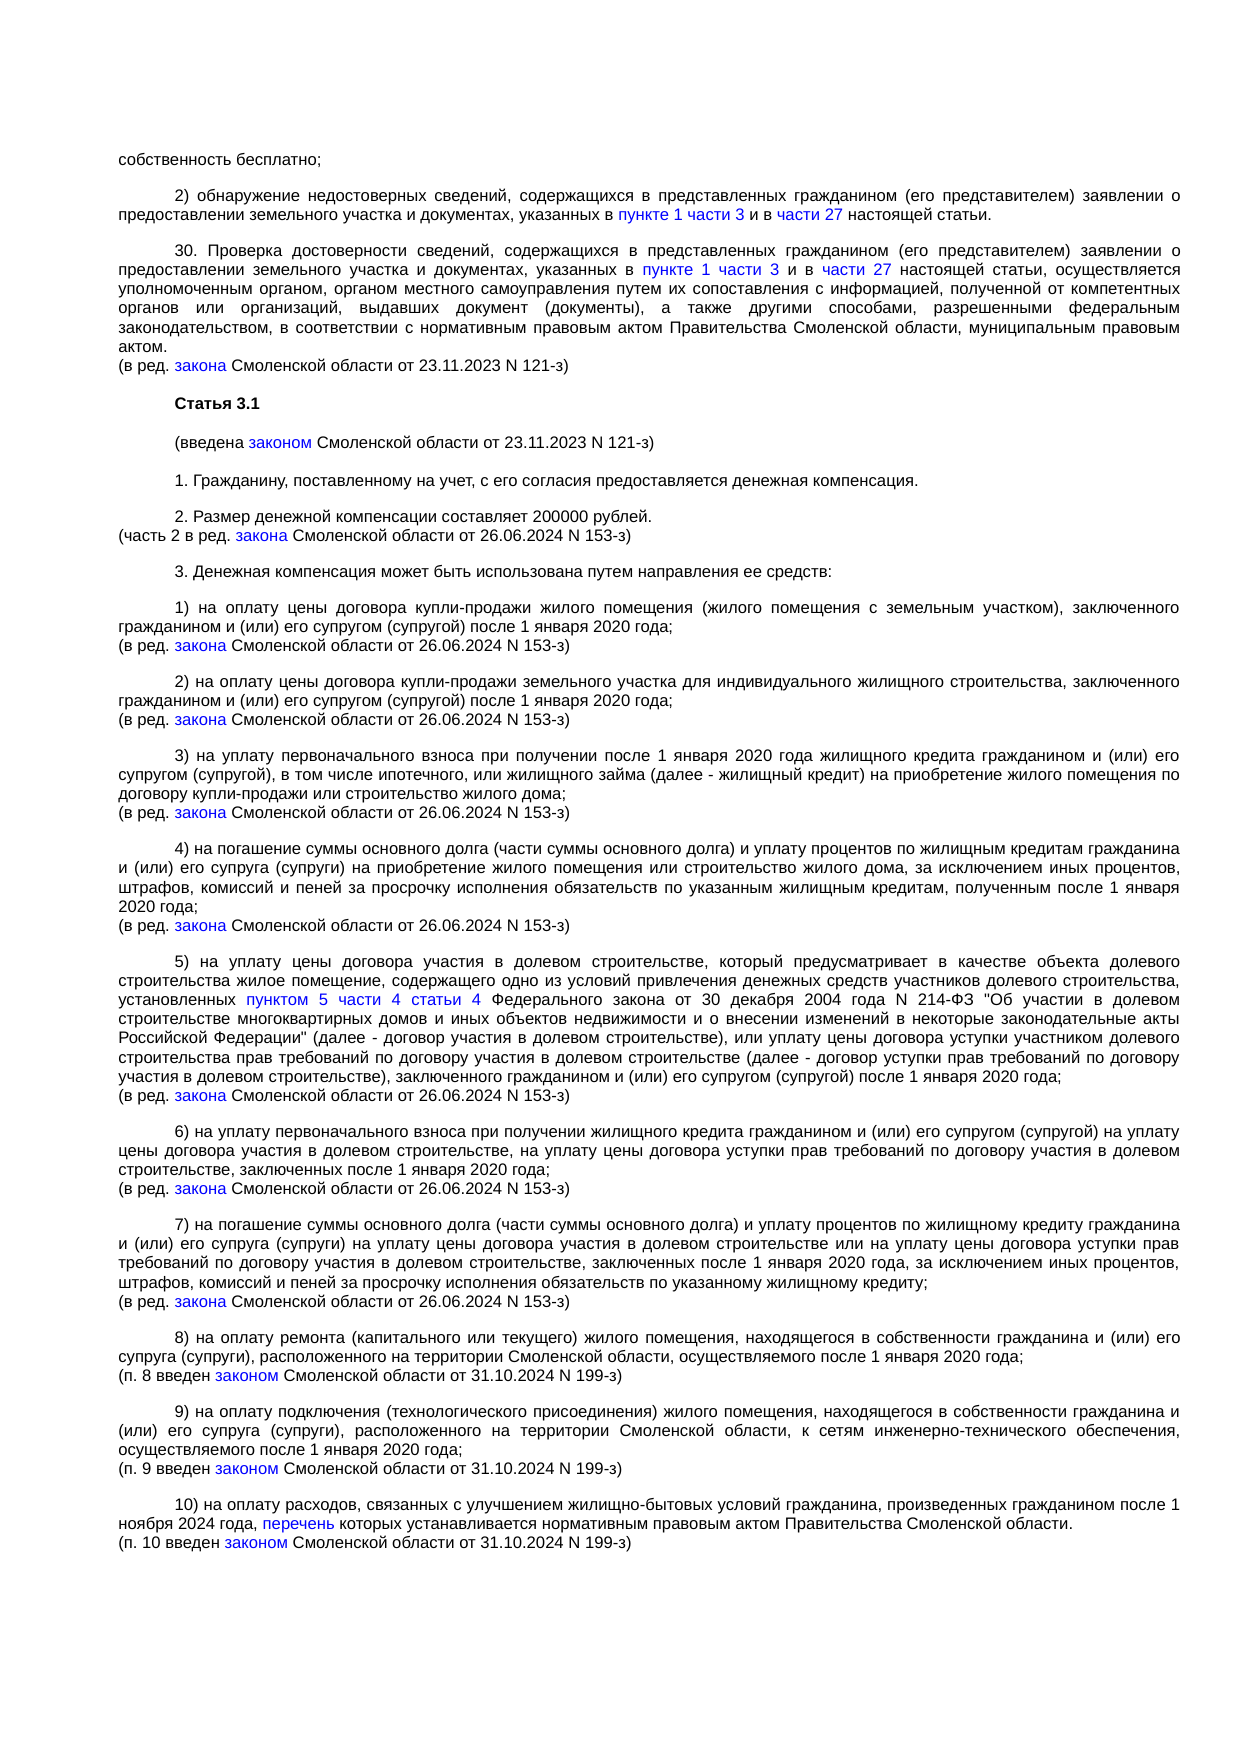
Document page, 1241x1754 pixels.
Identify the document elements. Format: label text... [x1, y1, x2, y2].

text (в ред. закона Смоленской области от 26.06.2024 N 153-з) [118, 1179, 1181, 1198]
text 2) обнаружение недостоверных сведений, содержащихся в представленных гражданином (его представителем) заявлении о предоставлении земельного участка и документах, указанных в пункте 1 части 3 и в части 27 настоящей статьи. [118, 186, 1181, 224]
text (в ред. закона Смоленской области от 26.06.2024 N 153-з) [118, 1086, 1181, 1105]
text (введена законом Смоленской области от 23.11.2023 N 121-з) [118, 432, 1181, 452]
text 7) на погашение суммы основного долга (части суммы основного долга) и уплату процентов по жилищному кредиту гражданина и (или) его супруга (супруги) на уплату цены договора участия в долевом строительстве или на уплату цены договора уступки прав требований по договору участия в долевом строительстве, заключенных после 1 января 2020 года, за исключением иных процентов, штрафов, комиссий и пеней за просрочку исполнения обязательств по указанному жилищному кредиту; [118, 1215, 1181, 1292]
text 3) на уплату первоначального взноса при получении после 1 января 2020 года жилищного кредита гражданином и (или) его супругом (супругой), в том числе ипотечного, или жилищного займа (далее - жилищный кредит) на приобретение жилого помещения по договору купли-продажи или строительство жилого дома; [118, 746, 1181, 803]
text 1) на оплату цены договора купли-продажи жилого помещения (жилого помещения с земельным участком), заключенного гражданином и (или) его супругом (супругой) после 1 января 2020 года; [118, 597, 1181, 636]
text (в ред. закона Смоленской области от 26.06.2024 N 153-з) [118, 1292, 1181, 1311]
text (в ред. закона Смоленской области от 26.06.2024 N 153-з) [118, 916, 1181, 935]
text (в ред. закона Смоленской области от 26.06.2024 N 153-з) [118, 710, 1181, 729]
text 8) на оплату ремонта (капитального или текущего) жилого помещения, находящегося в собственности гражданина и (или) его супруга (супруги), расположенного на территории Смоленской области, осуществляемого после 1 января 2020 года; [118, 1327, 1181, 1366]
text 5) на уплату цены договора участия в долевом строительстве, который предусматривает в качестве объекта долевого строительства жилое помещение, содержащего одно из условий привлечения денежных средств участников долевого строительства, установленных пунктом 5 части 4 статьи 4 Федерального закона от 30 декабря 2004 года N 214-ФЗ "Об участии в долевом строительстве многоквартирных домов и иных объектов недвижимости и о внесении изменений в некоторые законодательные акты Российской Федерации" (далее - договор участия в долевом строительстве), или уплату цены договора уступки участником долевого строительства прав требований по договору участия в долевом строительстве (далее - договор уступки прав требований по договору участия в долевом строительстве), заключенного гражданином и (или) его супругом (супругой) после 1 января 2020 года; [118, 952, 1181, 1086]
text (п. 8 введен законом Смоленской области от 31.10.2024 N 199-з) [118, 1366, 1181, 1385]
text (в ред. закона Смоленской области от 23.11.2023 N 121-з) [118, 356, 1181, 375]
text 3. Денежная компенсация может быть использована путем направления ее средств: [118, 562, 1181, 581]
text 1. Гражданину, поставленному на учет, с его согласия предоставляется денежная компенсация. [118, 471, 1181, 490]
text 6) на уплату первоначального взноса при получении жилищного кредита гражданином и (или) его супругом (супругой) на уплату цены договора участия в долевом строительстве, на уплату цены договора уступки прав требований по договору участия в долевом строительстве, заключенных после 1 января 2020 года; [118, 1122, 1181, 1179]
text 4) на погашение суммы основного долга (части суммы основного долга) и уплату процентов по жилищным кредитам гражданина и (или) его супруга (супруги) на приобретение жилого помещения или строительство жилого дома, за исключением иных процентов, штрафов, комиссий и пеней за просрочку исполнения обязательств по указанным жилищным кредитам, полученным после 1 января 2020 года; [118, 839, 1181, 916]
subtitle Статья 3.1 [118, 394, 1181, 413]
text 30. Проверка достоверности сведений, содержащихся в представленных гражданином (его представителем) заявлении о предоставлении земельного участка и документах, указанных в пункте 1 части 3 и в части 27 настоящей статьи, осуществляется уполномоченным органом, органом местного самоуправления путем их сопоставления с информацией, полученной от компетентных органов или организаций, выдавших документ (документы), а также другими способами, разрешенными федеральным законодательством, в соответствии с нормативным правовым актом Правительства Смоленской области, муниципальным правовым актом. [118, 241, 1181, 356]
text 9) на оплату подключения (технологического присоединения) жилого помещения, находящегося в собственности гражданина и (или) его супруга (супруги), расположенного на территории Смоленской области, к сетям инженерно-технического обеспечения, осуществляемого после 1 января 2020 года; [118, 1402, 1181, 1459]
text (в ред. закона Смоленской области от 26.06.2024 N 153-з) [118, 636, 1181, 655]
text (п. 10 введен законом Смоленской области от 31.10.2024 N 199-з) [118, 1533, 1181, 1552]
text (п. 9 введен законом Смоленской области от 31.10.2024 N 199-з) [118, 1459, 1181, 1478]
text 2) на оплату цены договора купли-продажи земельного участка для индивидуального жилищного строительства, заключенного гражданином и (или) его супругом (супругой) после 1 января 2020 года; [118, 672, 1181, 710]
text 10) на оплату расходов, связанных с улучшением жилищно-бытовых условий гражданина, произведенных гражданином после 1 ноября 2024 года, перечень которых устанавливается нормативным правовым актом Правительства Смоленской области. [118, 1495, 1181, 1533]
text (в ред. закона Смоленской области от 26.06.2024 N 153-з) [118, 803, 1181, 822]
text собственность бесплатно; [118, 150, 1181, 169]
text 2. Размер денежной компенсации составляет 200000 рублей. [118, 507, 1181, 526]
text (часть 2 в ред. закона Смоленской области от 26.06.2024 N 153-з) [118, 526, 1181, 545]
